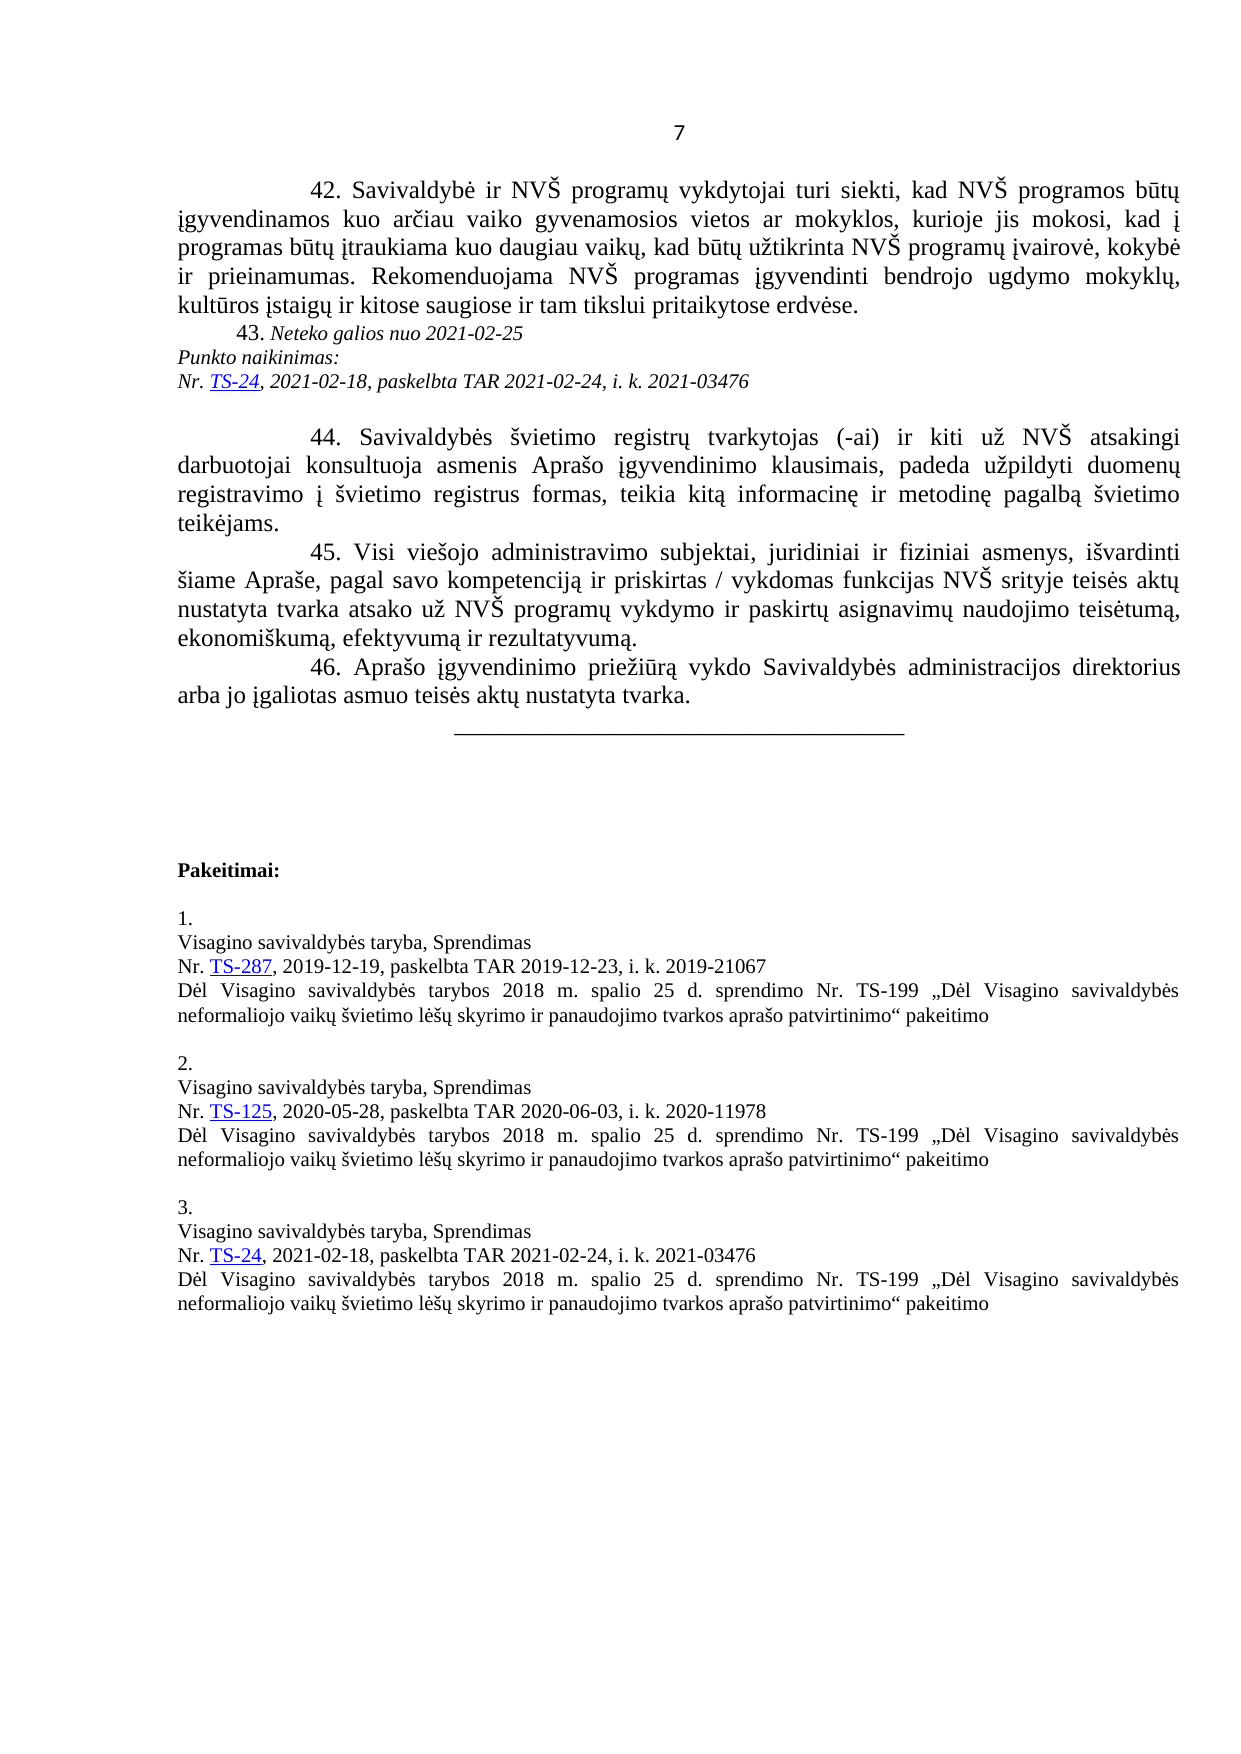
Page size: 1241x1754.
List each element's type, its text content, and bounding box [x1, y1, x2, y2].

text 42. Savivaldybė ir NVŠ programų vykdytojai turi siekti, kad NVŠ programos būtų įgyvendinamos kuo arčiau vaiko gyvenamosios vietos ar mokyklos, kurioje jis mokosi, kad į programas būtų įtraukiama kuo daugiau vaikų, kad būtų užtikrinta NVŠ programų įvairovė, kokybė ir prieinamumas. Rekomenduojama NVŠ programas įgyvendinti bendrojo ugdymo mokyklų, kultūros įstaigų ir kitose saugiose ir tam tikslui pritaikytose erdvėse. [177, 175, 1181, 319]
text 43. Neteko galios nuo 2021-02-25 [177, 319, 1181, 345]
text Dėl Visagino savivaldybės tarybos 2018 m. spalio 25 d. sprendimo Nr. TS-199 „Dėl Visagino savivaldybės neformaliojo vaikų švietimo lėšų skyrimo ir panaudojimo tvarkos aprašo patvirtinimo“ pakeitimo [177, 1123, 1181, 1171]
text 3. [177, 1195, 1181, 1219]
text Visagino savivaldybės taryba, Sprendimas [177, 1075, 1181, 1099]
text 45. Visi viešojo administravimo subjektai, juridiniai ir fiziniai asmenys, išvardinti šiame Apraše, pagal savo kompetenciją ir priskirtas / vykdomas funkcijas NVŠ srityje teisės aktų nustatyta tvarka atsako už NVŠ programų vykdymo ir paskirtų asignavimų naudojimo teisėtumą, ekonomiškumą, efektyvumą ir rezultatyvumą. [177, 537, 1181, 652]
text Dėl Visagino savivaldybės tarybos 2018 m. spalio 25 d. sprendimo Nr. TS-199 „Dėl Visagino savivaldybės neformaliojo vaikų švietimo lėšų skyrimo ir panaudojimo tvarkos aprašo patvirtinimo“ pakeitimo [177, 1267, 1181, 1315]
text 46. Aprašo įgyvendinimo priežiūrą vykdo Savivaldybės administracijos direktorius arba jo įgaliotas asmuo teisės aktų nustatyta tvarka. [177, 652, 1181, 709]
text Visagino savivaldybės taryba, Sprendimas [177, 1219, 1181, 1243]
text Nr. TS-24, 2021-02-18, paskelbta TAR 2021-02-24, i. k. 2021-03476 [177, 1243, 1181, 1267]
text ____________________________________ [177, 709, 1181, 738]
text Punkto naikinimas: [177, 345, 1181, 369]
text Nr. TS-24, 2021-02-18, paskelbta TAR 2021-02-24, i. k. 2021-03476 [177, 369, 1181, 393]
text 2. [177, 1051, 1181, 1075]
text Pakeitimai: [177, 858, 1181, 882]
text Visagino savivaldybės taryba, Sprendimas [177, 930, 1181, 954]
text Nr. TS-287, 2019-12-19, paskelbta TAR 2019-12-23, i. k. 2019-21067 [177, 954, 1181, 978]
text 44. Savivaldybės švietimo registrų tvarkytojas (-ai) ir kiti už NVŠ atsakingi darbuotojai konsultuoja asmenis Aprašo įgyvendinimo klausimais, padeda užpildyti duomenų registravimo į švietimo registrus formas, teikia kitą informacinę ir metodinę pagalbą švietimo teikėjams. [177, 422, 1181, 537]
text Nr. TS-125, 2020-05-28, paskelbta TAR 2020-06-03, i. k. 2020-11978 [177, 1099, 1181, 1123]
text 1. [177, 906, 1181, 930]
text Dėl Visagino savivaldybės tarybos 2018 m. spalio 25 d. sprendimo Nr. TS-199 „Dėl Visagino savivaldybės neformaliojo vaikų švietimo lėšų skyrimo ir panaudojimo tvarkos aprašo patvirtinimo“ pakeitimo [177, 978, 1181, 1027]
